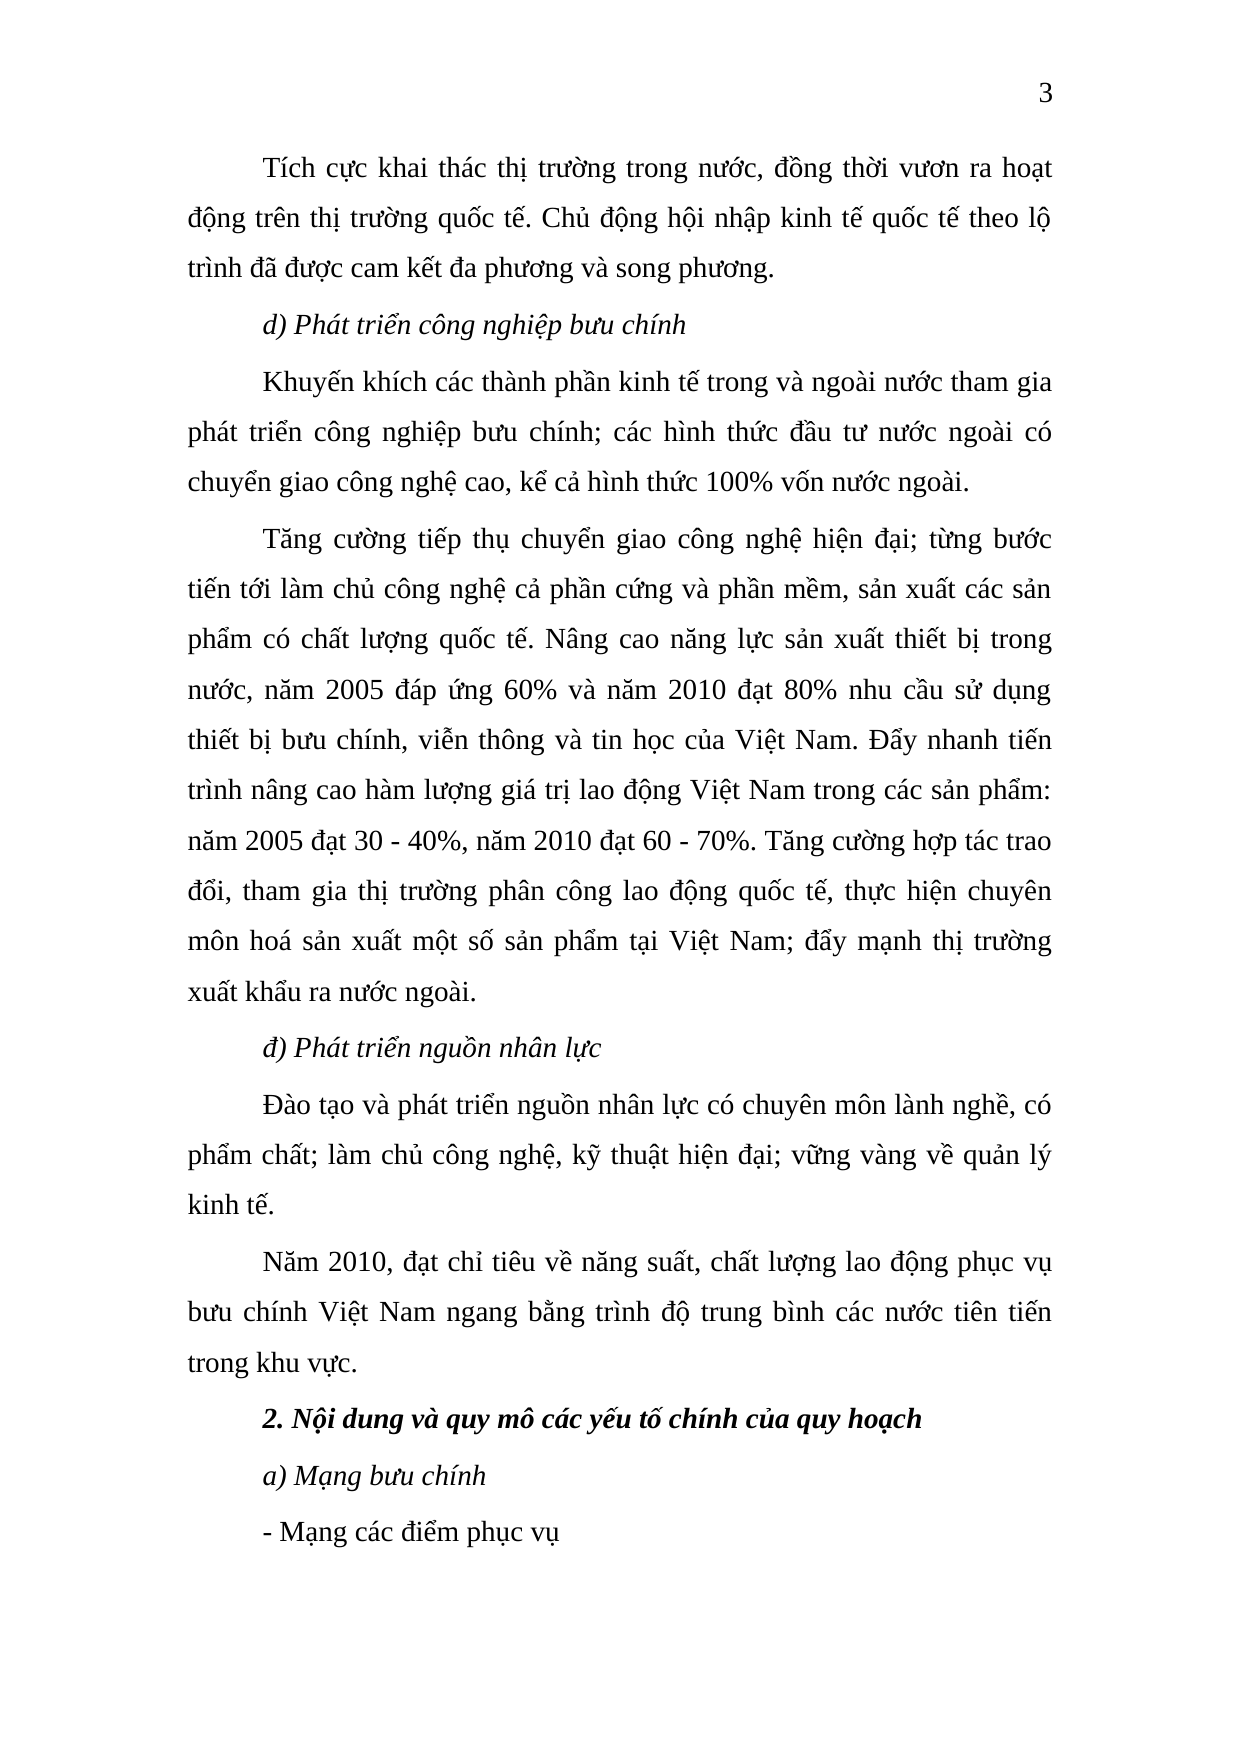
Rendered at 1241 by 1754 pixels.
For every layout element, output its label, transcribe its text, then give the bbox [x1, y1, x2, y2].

text a) Mạng bưu chính [187, 1458, 1053, 1491]
text Tăng cường tiếp thụ chuyển giao công nghệ hiện đại; từng bước tiến tới làm chủ công nghệ cả phần cứng và phần mềm, sản xuất các sản phẩm có chất lượng quốc tế. Nâng cao năng lực sản xuất thiết bị trong nước, năm 2005 đáp ứng 60% và năm 2010 đạt 80% nhu cầu sử dụng thiết bị bưu chính, viễn thông và tin học của Việt Nam. Đẩy nhanh tiến trình nâng cao hàm lượng giá trị lao động Việt Nam trong các sản phẩm: năm 2005 đạt 30 - 40%, năm 2010 đạt 60 - 70%. Tăng cường hợp tác trao đổi, tham gia thị trường phân công lao động quốc tế, thực hiện chuyên môn hoá sản xuất một số sản phẩm tại Việt Nam; đẩy mạnh thị trường xuất khẩu ra nước ngoài. [187, 521, 1053, 1007]
text Năm 2010, đạt chỉ tiêu về năng suất, chất lượng lao động phục vụ bưu chính Việt Nam ngang bằng trình độ trung bình các nước tiên tiến trong khu vực. [187, 1244, 1053, 1378]
text 2. Nội dung và quy mô các yếu tố chính của quy hoạch [187, 1401, 1053, 1435]
text đ) Phát triển nguồn nhân lực [187, 1030, 1053, 1064]
text Tích cực khai thác thị trường trong nước, đồng thời vươn ra hoạt động trên thị trường quốc tế. Chủ động hội nhập kinh tế quốc tế theo lộ trình đã được cam kết đa phương và song phương. [187, 150, 1053, 284]
text d) Phát triển công nghiệp bưu chính [187, 307, 1053, 341]
text Khuyến khích các thành phần kinh tế trong và ngoài nước tham gia phát triển công nghiệp bưu chính; các hình thức đầu tư nước ngoài có chuyển giao công nghệ cao, kể cả hình thức 100% vốn nước ngoài. [187, 364, 1053, 498]
text - Mạng các điểm phục vụ [187, 1514, 1053, 1548]
text Đào tạo và phát triển nguồn nhân lực có chuyên môn lành nghề, có phẩm chất; làm chủ công nghệ, kỹ thuật hiện đại; vững vàng về quản lý kinh tế. [187, 1087, 1053, 1221]
